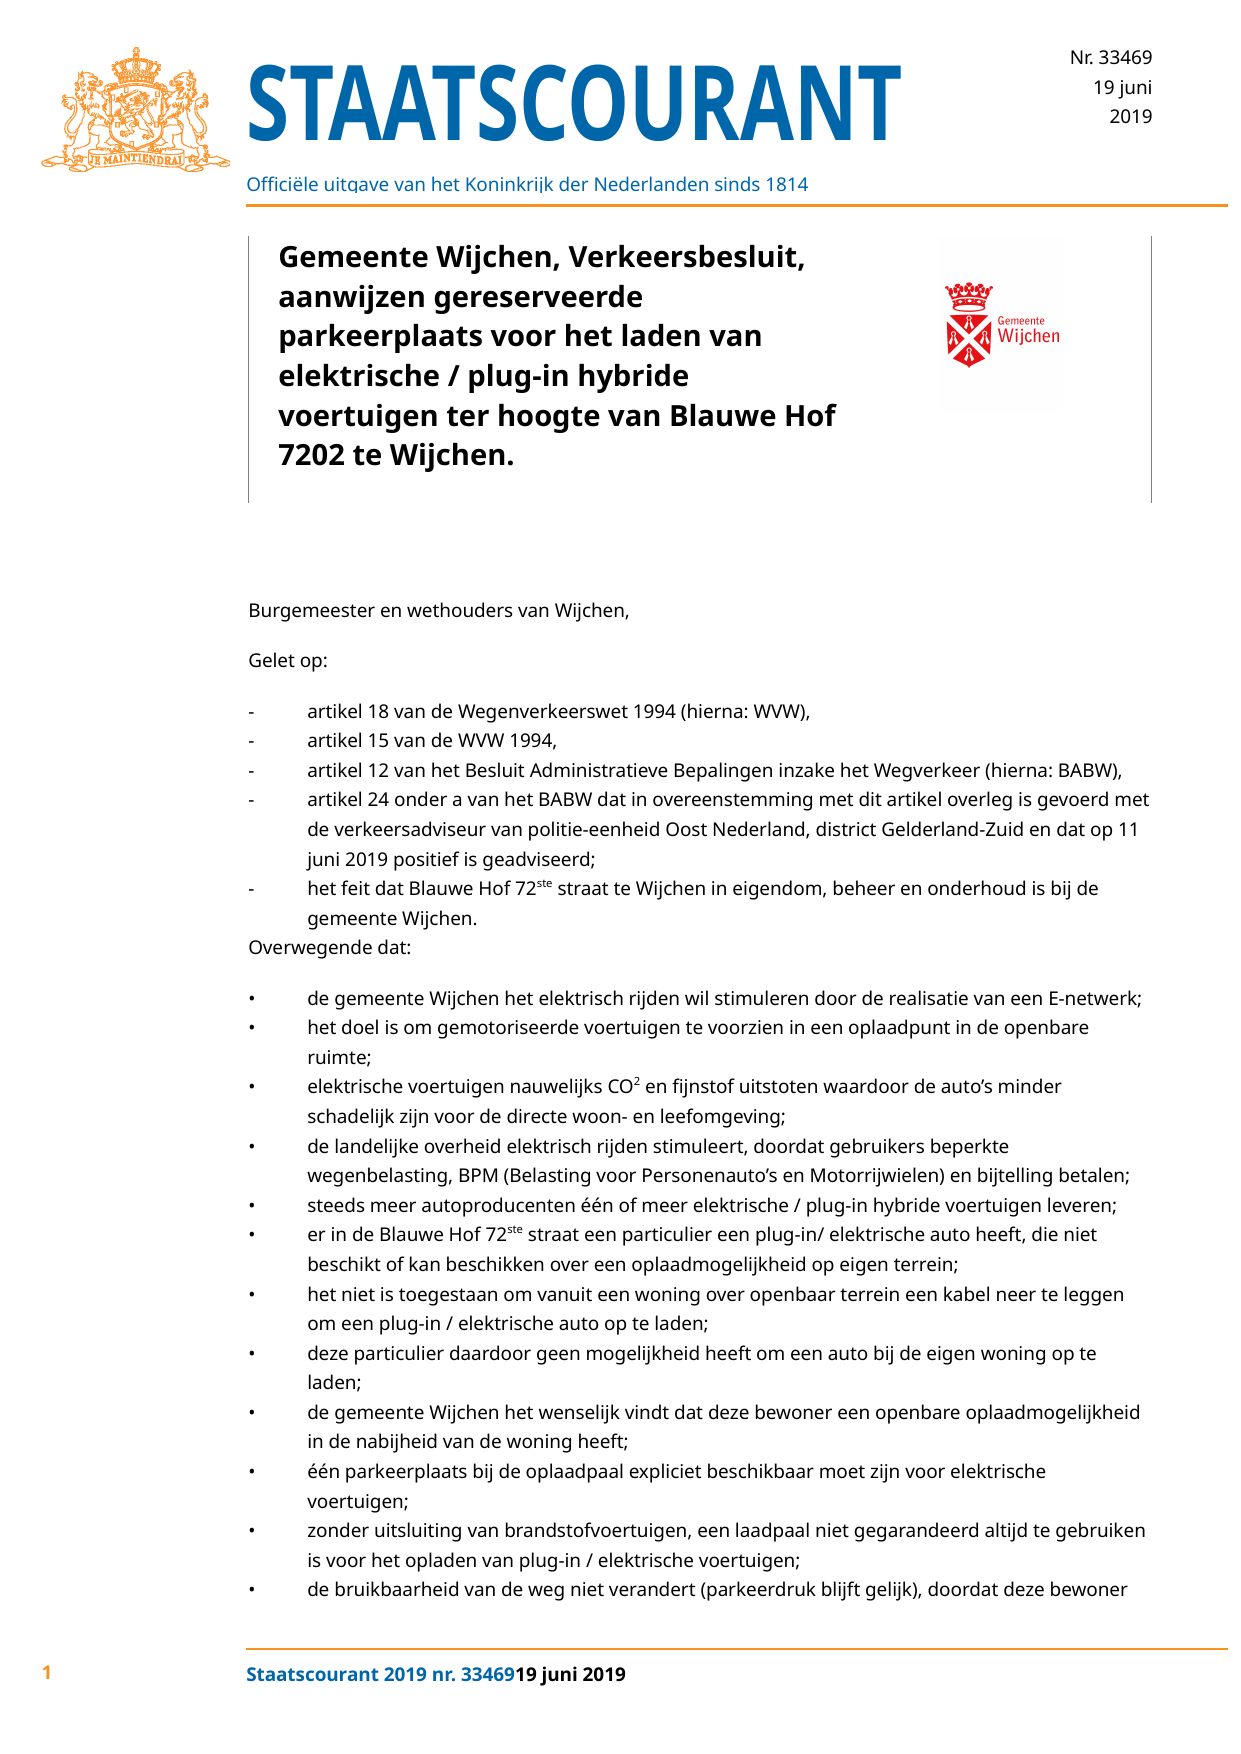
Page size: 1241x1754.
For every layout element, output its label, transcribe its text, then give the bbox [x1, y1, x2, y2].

list artikel 18 van de Wegenverkeerswet 1994 (hierna: WVW), [248, 698, 1152, 724]
list de landelijke overheid elektrisch rijden stimuleert, doordat gebruikers beperkte wegenbelasting, BPM (Belasting voor Personenauto’s en Motorrijwielen) en bijtelling betalen; [248, 1133, 1152, 1188]
picture [41, 47, 231, 172]
list het doel is om gemotoriseerde voertuigen te voorzien in een oplaadpunt in de openbare ruimte; [248, 1014, 1152, 1070]
list deze particulier daardoor geen mogelijkheid heeft om een auto bij de eigen woning op te laden; [248, 1340, 1152, 1395]
text Gelet op: [248, 647, 1152, 673]
list er in de Blauwe Hof 72ste straat een particulier een plug-in/ elektrische auto heeft, die niet beschikt of kan beschikken over een oplaadmogelijkheid op eigen terrein; [248, 1222, 1152, 1277]
list steeds meer autoproducenten één of meer elektrische / plug-in hybride voertuigen leveren; [248, 1192, 1152, 1218]
table_header [850, 414, 1151, 503]
text Overwegende dat: [248, 934, 1152, 960]
list het feit dat Blauwe Hof 72ste straat te Wijchen in eigendom, beheer en onderhoud is bij de gemeente Wijchen. [248, 875, 1152, 931]
list de bruikbaarheid van de weg niet verandert (parkeerdruk blijft gelijk), doordat deze bewoner [248, 1577, 1152, 1602]
list één parkeerplaats bij de oplaadpaal expliciet beschikbaar moet zijn voor elektrische voertuigen; [248, 1458, 1152, 1514]
list artikel 24 onder a van het BABW dat in overeenstemming met dit artikel overleg is gevoerd met de verkeersadviseur van politie-eenheid Oost Nederland, district Gelderland-Zuid en dat op 11 juni 2019 positief is geadviseerd; [248, 787, 1152, 872]
list artikel 12 van het Besluit Administratieve Bepalingen inzake het Wegverkeer (hierna: BABW), [248, 757, 1152, 783]
list het niet is toegestaan om vanuit een woning over openbaar terrein een kabel neer te leggen om een plug-in / elektrische auto op te laden; [248, 1281, 1152, 1336]
list zonder uitsluiting van brandstofvoertuigen, een laadpaal niet gegarandeerd altijd te gebruiken is voor het opladen van plug-in / elektrische voertuigen; [248, 1517, 1152, 1573]
text Burgemeester en wethouders van Wijchen, [248, 597, 1152, 623]
list artikel 15 van de WVW 1994, [248, 727, 1152, 753]
table_header Gemeente Wijchen, Verkeersbesluit, aanwijzen gereserveerde parkeerplaats voor het laden van elektrische / plug-in hybride voertuigen ter hoogte van Blauwe Hof 7202 te Wijchen. [249, 236, 850, 503]
table_header [850, 236, 938, 413]
list de gemeente Wijchen het wenselijk vindt dat deze bewoner een openbare oplaadmogelijkheid in de nabijheid van de woning heeft; [248, 1399, 1152, 1454]
list de gemeente Wijchen het elektrisch rijden wil stimuleren door de realisatie van een E-netwerk; [248, 985, 1152, 1011]
table_header [1064, 236, 1151, 413]
picture [938, 236, 1064, 414]
list elektrische voertuigen nauwelijks CO2 en fijnstof uitstoten waardoor de auto’s minder schadelijk zijn voor de directe woon- en leefomgeving; [248, 1074, 1152, 1129]
